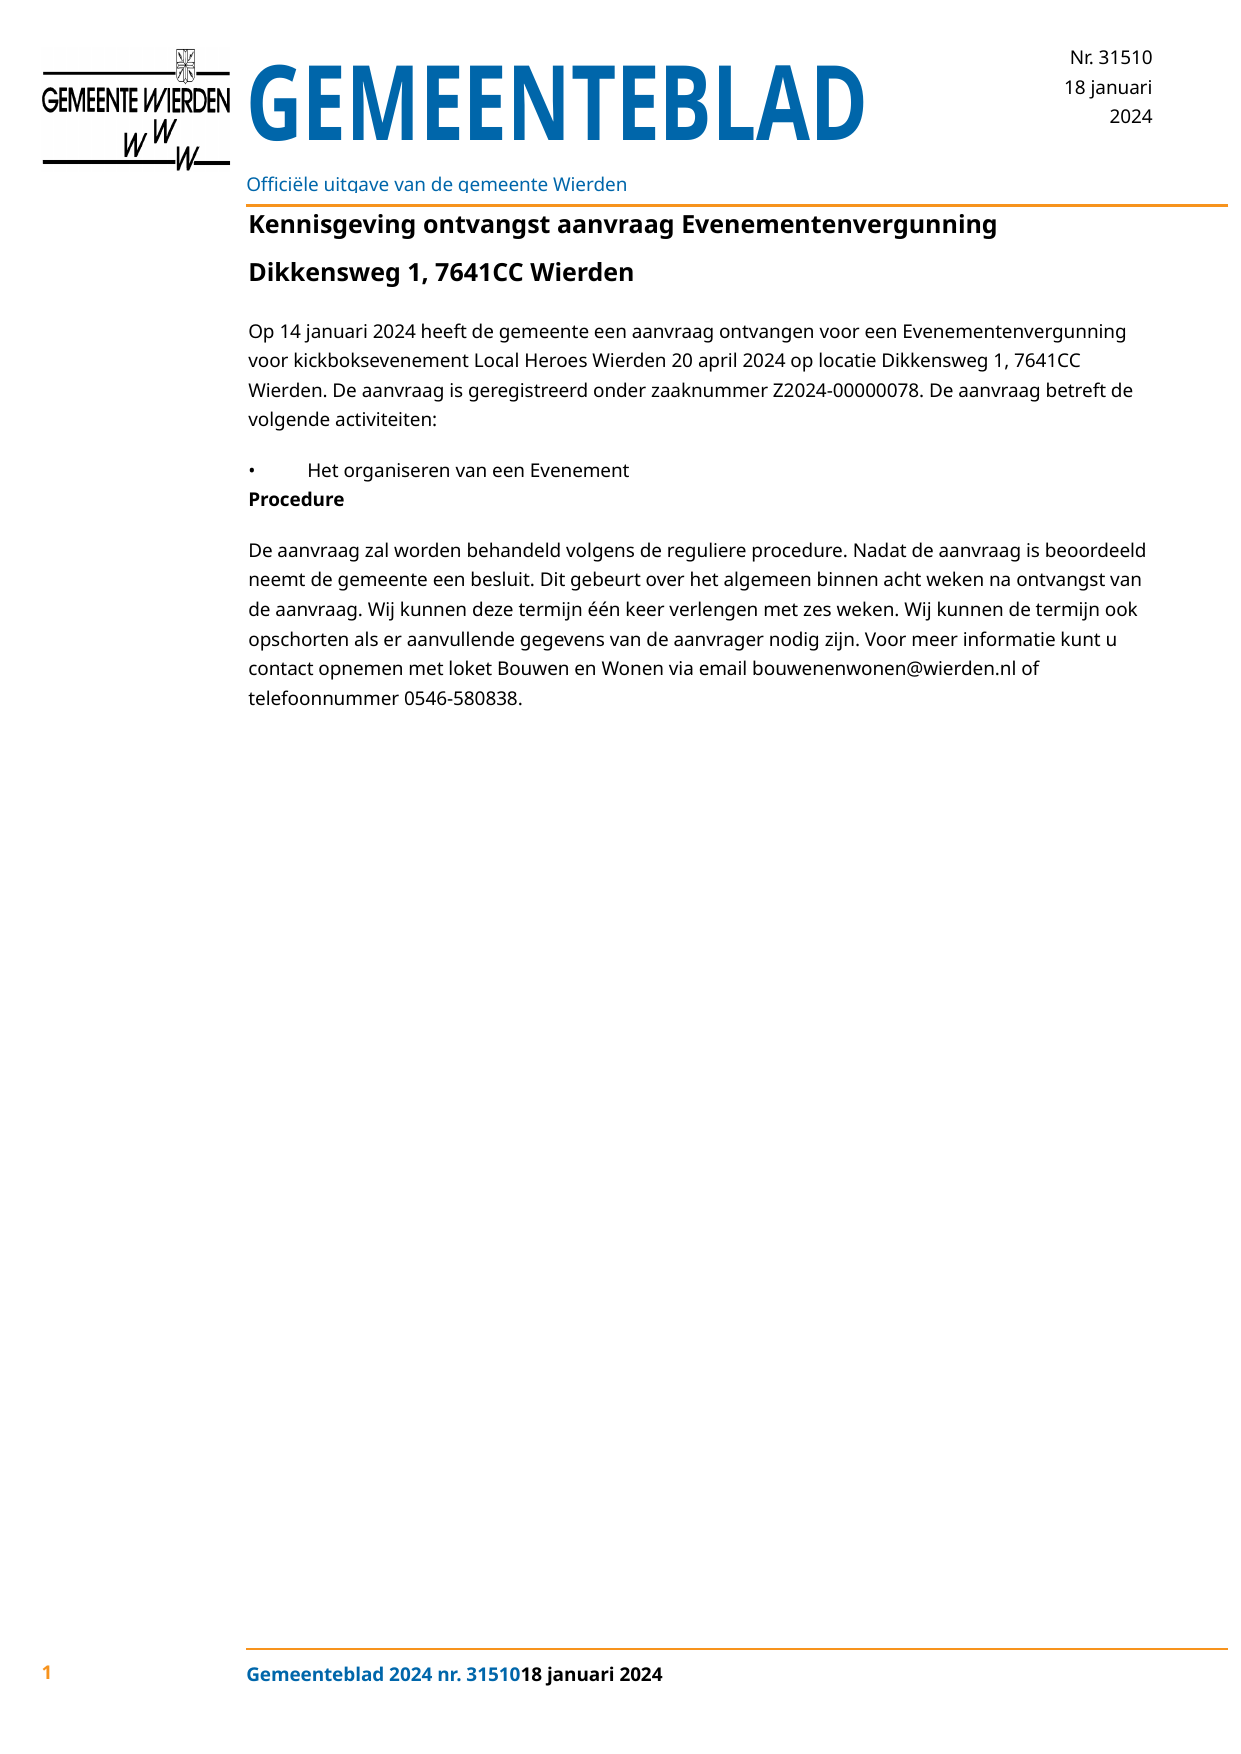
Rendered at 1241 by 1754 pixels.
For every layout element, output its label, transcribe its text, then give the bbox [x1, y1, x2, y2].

text De aanvraag zal worden behandeld volgens de reguliere procedure. Nadat de aanvraag is beoordeeld neemt de gemeente een besluit. Dit gebeurt over het algemeen binnen acht weken na ontvangst van de aanvraag. Wij kunnen deze termijn één keer verlengen met zes weken. Wij kunnen de termijn ook opschorten als er aanvullende gegevens van de aanvrager nodig zijn. Voor meer informatie kunt u contact opnemen met loket Bouwen en Wonen via email bouwenenwonen@wierden.nl of telefoonnummer 0546-580838. [248, 537, 1152, 711]
picture [41, 47, 231, 172]
text Op 14 januari 2024 heeft de gemeente een aanvraag ontvangen voor een Evenementenvergunning voor kickboksevenement Local Heroes Wierden 20 april 2024 op locatie Dikkensweg 1, 7641CC Wierden. De aanvraag is geregistreerd onder zaaknummer Z2024-00000078. De aanvraag betreft de volgende activiteiten: [248, 318, 1152, 432]
list Het organiseren van een Evenement [248, 457, 1152, 483]
text Procedure [248, 487, 1152, 512]
text Kennisgeving ontvangst aanvraag Evenementenvergunning Dikkensweg 1, 7641CC Wierden [248, 207, 1152, 288]
